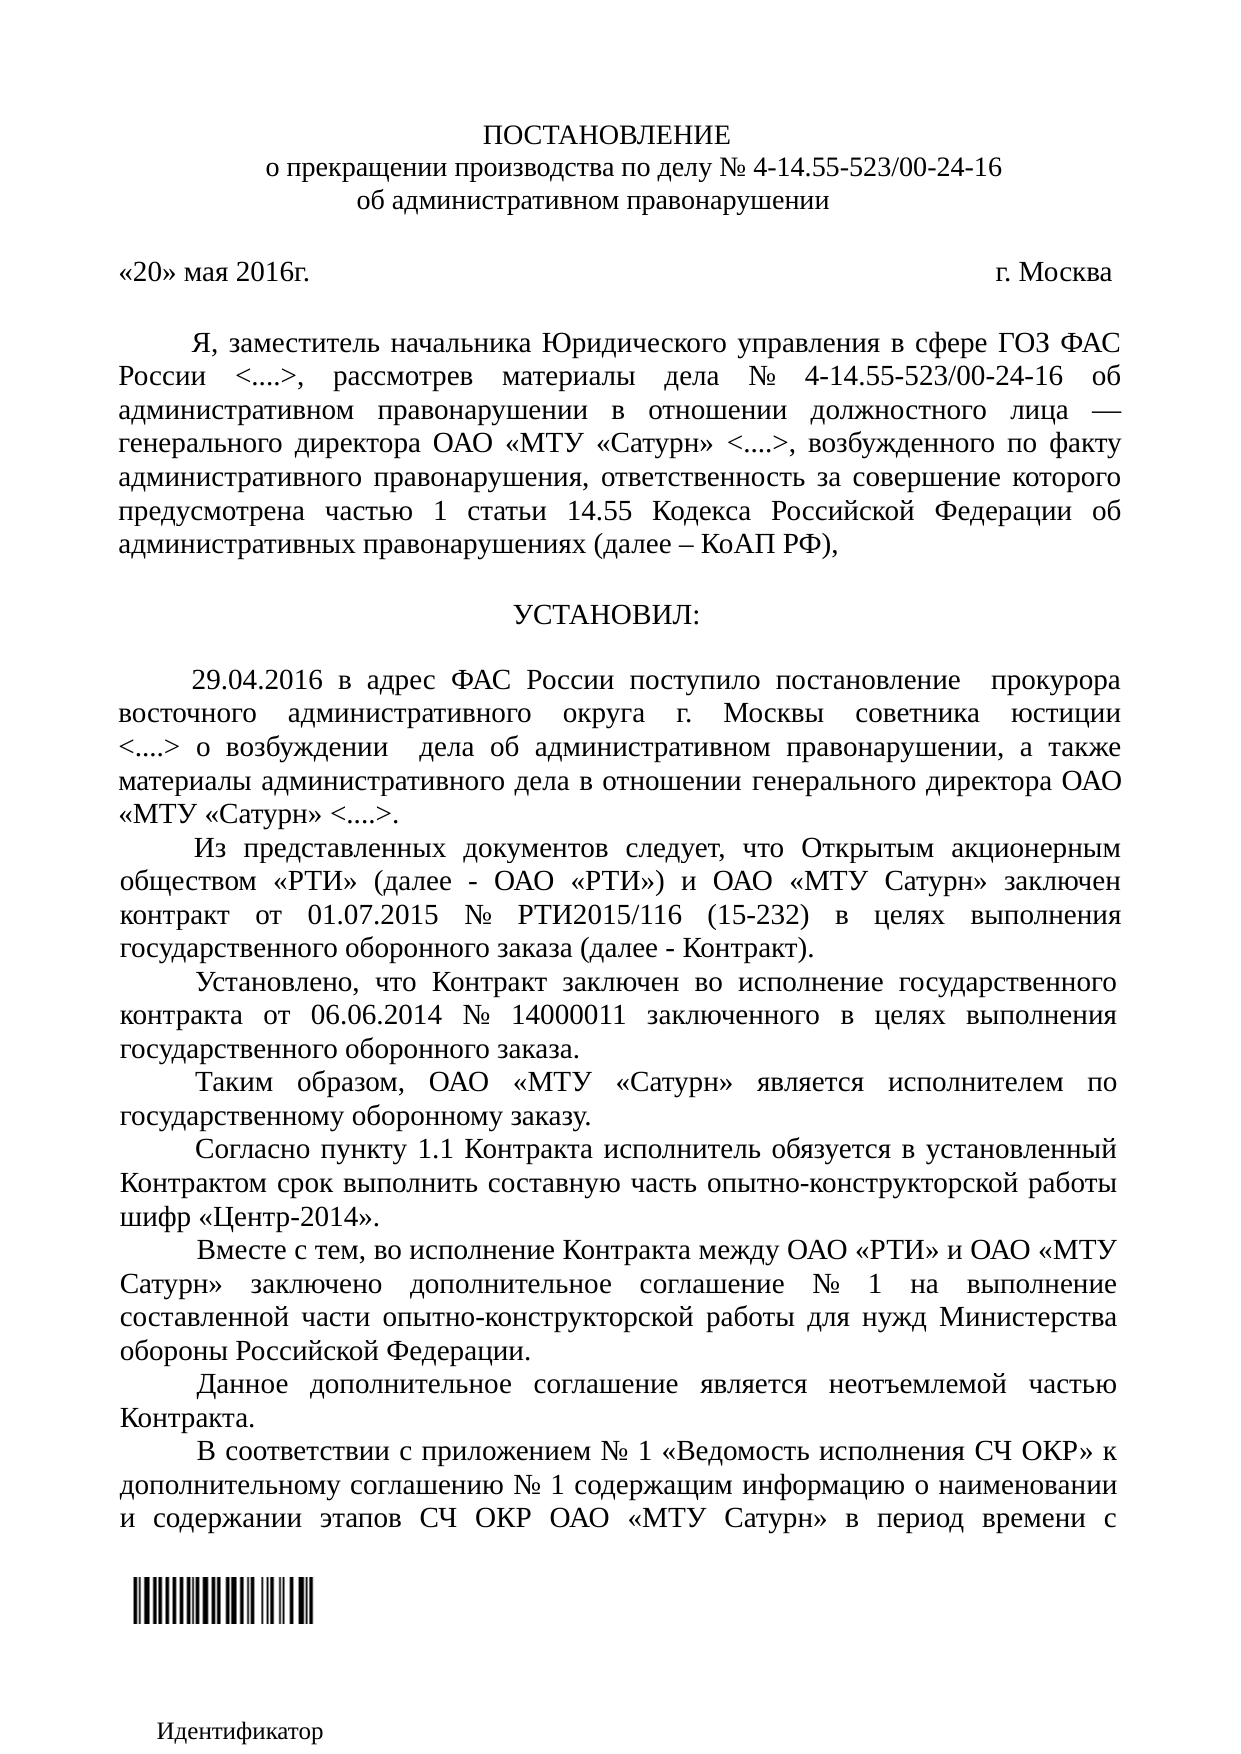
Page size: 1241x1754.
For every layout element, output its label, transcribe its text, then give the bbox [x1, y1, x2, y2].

text Таким образом, ОАО «МТУ «Сатурн» является исполнителем по государственному оборонному заказу. [119, 1064, 1118, 1132]
text Установлено, что Контракт заключен во исполнение государственного контракта от 06.06.2014 № 14000011 заключенного в целях выполнения государственного оборонного заказа. [119, 964, 1118, 1064]
text 29.04.2016 в адрес ФАС России поступило постановление прокурора восточного административного округа г. Москвы советника юстиции <....> о возбуждении дела об административном правонарушении, а также материалы административного дела в отношении генерального директора ОАО «МТУ «Сатурн» <....>. [118, 662, 1122, 830]
text УСТАНОВИЛ: [118, 597, 1122, 631]
text В соответствии с приложением № 1 «Ведомость исполнения СЧ ОКР» к дополнительному соглашению № 1 содержащим информацию о наименовании и содержании этапов СЧ ОКР ОАО «МТУ Сатурн» в период времени с [119, 1433, 1118, 1534]
picture [118, 1577, 331, 1624]
text Вместе с тем, во исполнение Контракта между ОАО «РТИ» и ОАО «МТУ Сатурн» заключено дополнительное соглашение № 1 на выполнение составленной части опытно-конструкторской работы для нужд Министерства обороны Российской Федерации. [119, 1232, 1118, 1366]
text Из представленных документов следует, что Открытым акционерным обществом «РТИ» (далее - ОАО «РТИ») и ОАО «МТУ Сатурн» заключен контракт от 01.07.2015 № РТИ2015/116 (15-232) в целях выполнения государственного оборонного заказа (далее - Контракт). [119, 830, 1122, 964]
text о прекращении производства по делу № 4-14.55-523/00-24-16 [118, 151, 1122, 183]
text ПОСТАНОВЛЕНИЕ [118, 118, 1122, 151]
text об административном правонарушении [118, 183, 1122, 215]
text Я, заместитель начальника Юридического управления в сфере ГОЗ ФАС России <....>, рассмотрев материалы дела № 4-14.55-523/00-24-16 об административном правонарушении в отношении должностного лица — генерального директора ОАО «МТУ «Сатурн» <....>, возбужденного по факту административного правонарушения, ответственность за совершение которого предусмотрена частью 1 статьи 14.55 Кодекса Российской Федерации об административных правонарушениях (далее – КоАП РФ), [118, 325, 1122, 560]
text «20» мая 2016г. г. Москва [118, 254, 1120, 287]
text Согласно пункту 1.1 Контракта исполнитель обязуется в установленный Контрактом срок выполнить составную часть опытно-конструкторской работы шифр «Центр-2014». [119, 1132, 1118, 1232]
text Данное дополнительное соглашение является неотъемлемой частью Контракта. [119, 1366, 1118, 1433]
